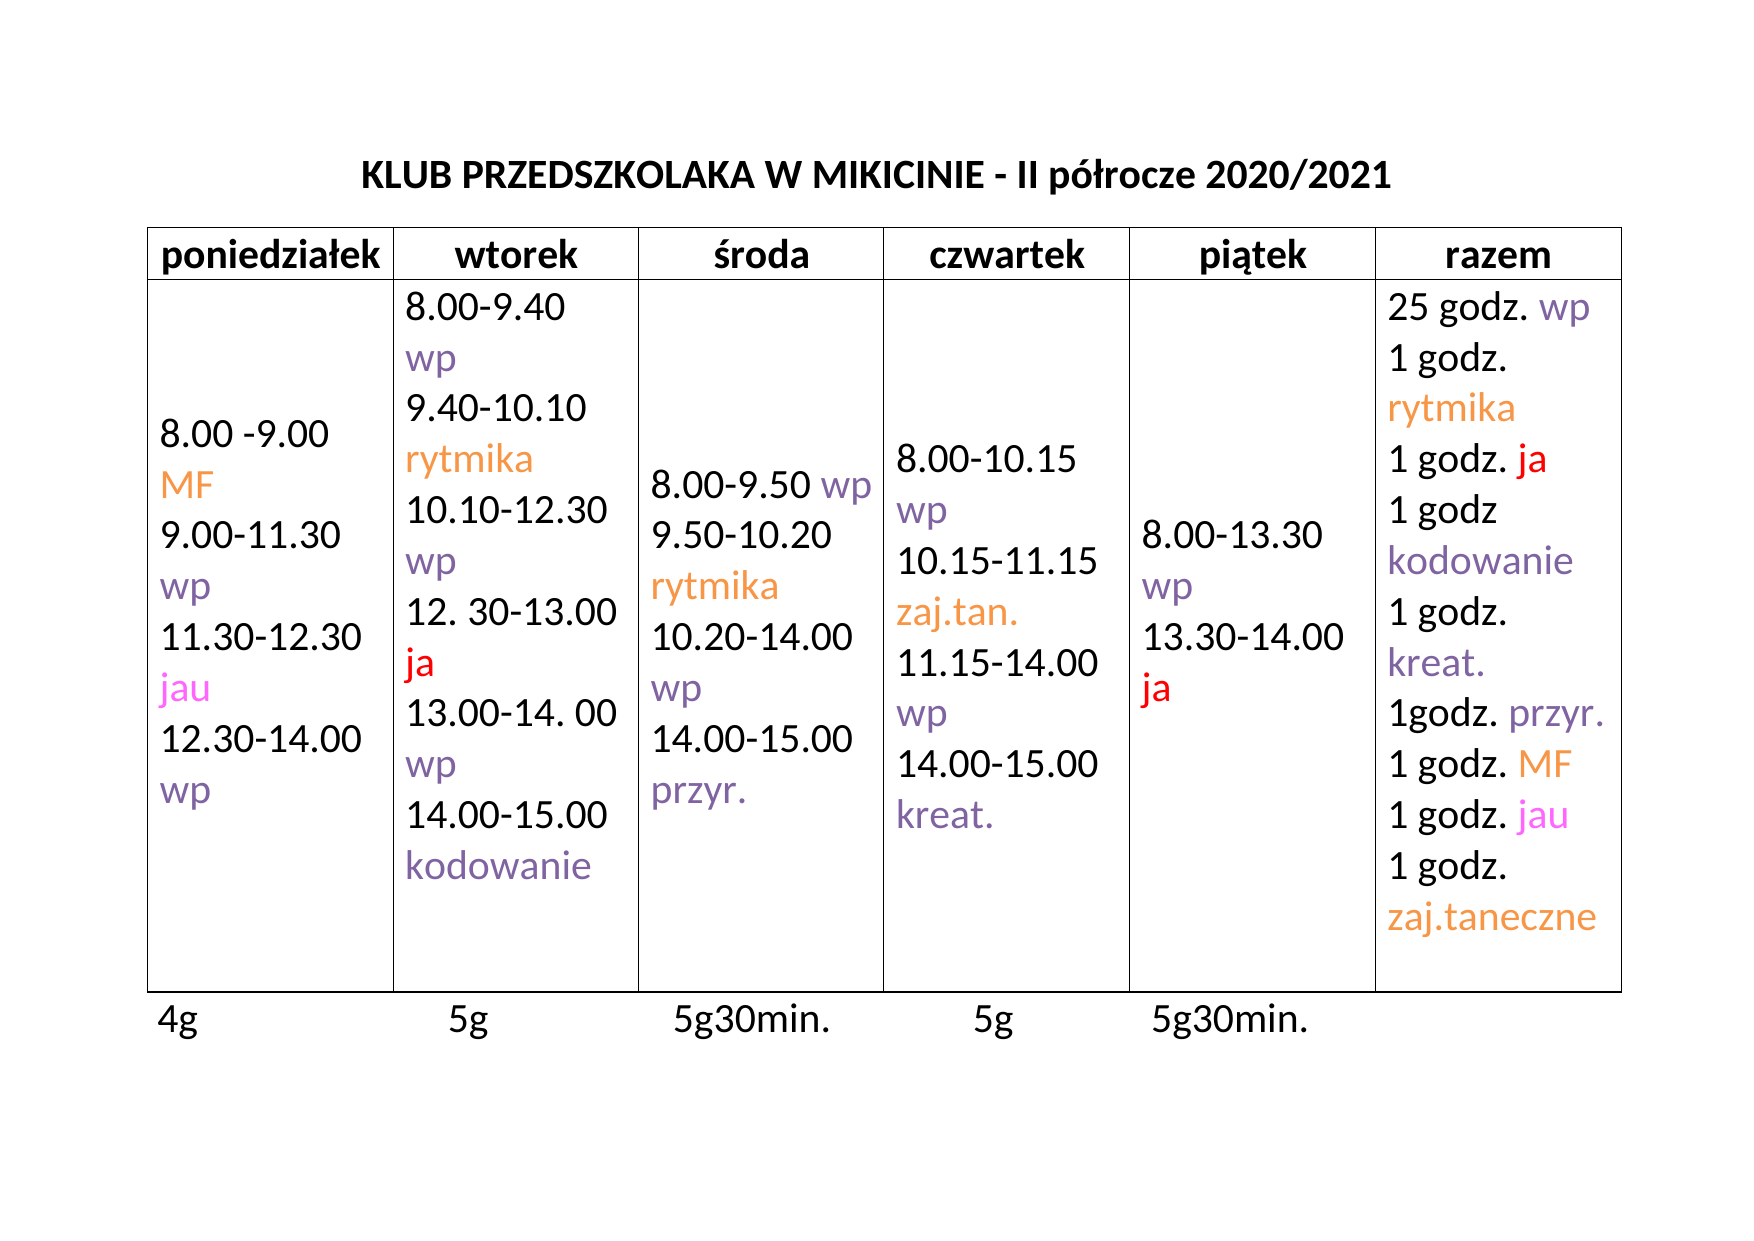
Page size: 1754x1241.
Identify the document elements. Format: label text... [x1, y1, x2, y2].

table_cell 8.00-9.50 wp 9.50-10.20 rytmika 10.20-14.00 wp 14.00-15.00 przyr. [639, 280, 883, 991]
table_cell 8.00-9.40 wp 9.40-10.10 rytmika 10.10-12.30 wp 12. 30-13.00 ja 13.00-14. 00 wp 14.00-15.00 kodowanie [394, 280, 638, 991]
text KLUB PRZEDSZKOLAKA W MIKICINIE - II półrocze 2020/2021 [148, 148, 1606, 198]
table_header czwartek [884, 228, 1129, 279]
table_header poniedziałek [148, 228, 393, 279]
text 4g 5g 5g30min. 5g 5g30min. [148, 993, 1606, 1043]
table_header środa [639, 228, 883, 279]
table_header piątek [1130, 228, 1375, 279]
table_cell 8.00-10.15 wp 10.15-11.15 zaj.tan. 11.15-14.00 wp 14.00-15.00 kreat. [884, 280, 1129, 991]
table_header razem [1376, 228, 1621, 279]
table_cell 8.00 -9.00 MF 9.00-11.30 wp 11.30-12.30 jau 12.30-14.00 wp [148, 280, 393, 991]
table_cell 8.00-13.30 wp 13.30-14.00 ja [1130, 280, 1375, 991]
table_cell 25 godz. wp 1 godz. rytmika 1 godz. ja 1 godz kodowanie 1 godz. kreat. 1godz. przyr. 1 godz. MF 1 godz. jau 1 godz. zaj.taneczne [1376, 280, 1621, 991]
table_header wtorek [394, 228, 638, 279]
